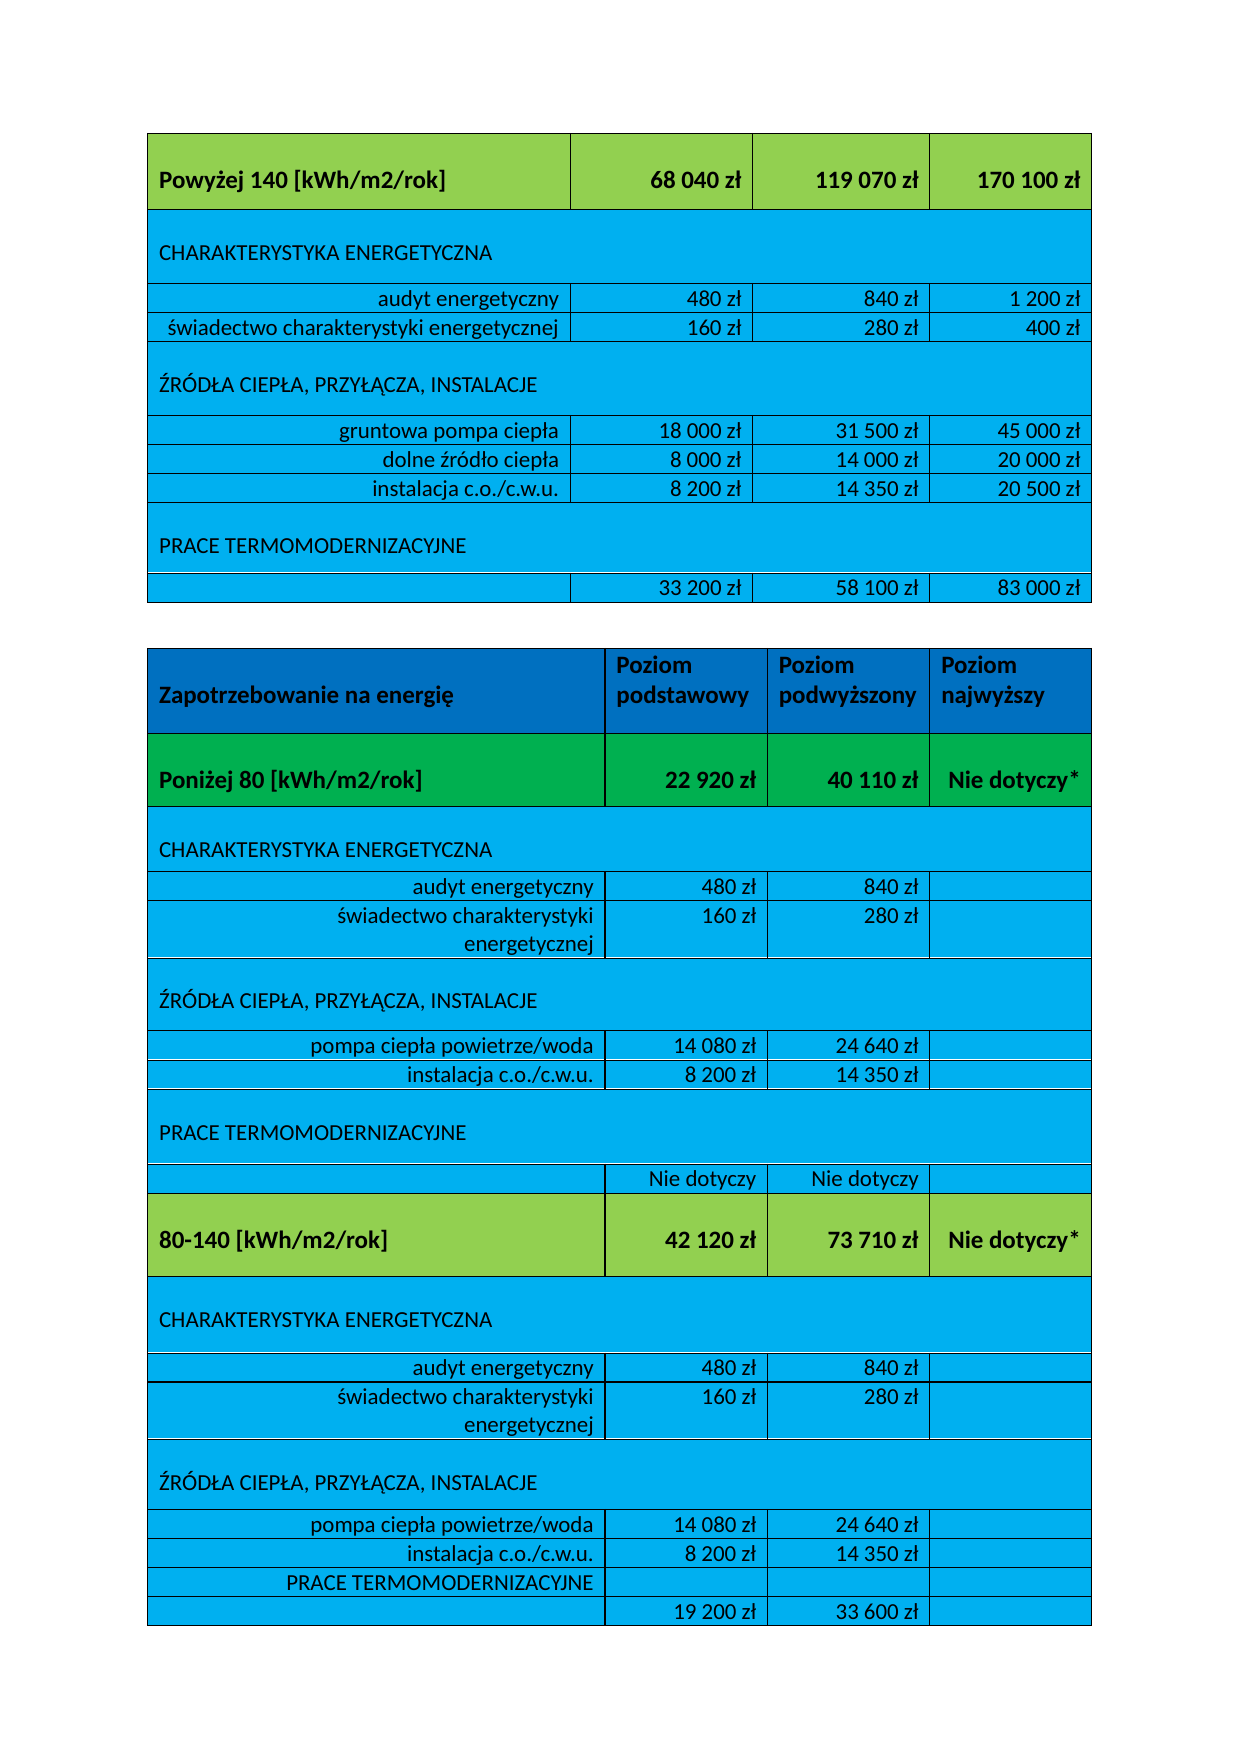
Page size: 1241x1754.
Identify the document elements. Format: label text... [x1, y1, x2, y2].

table_cell 8 200 zł [606, 1061, 767, 1088]
table_cell 1 200 zł [930, 284, 1091, 312]
table_cell Powyżej 140 [kWh/m2/rok] [148, 134, 570, 209]
table_cell 24 640 zł [768, 1510, 929, 1538]
table_cell Poniżej 80 [kWh/m2/rok] [148, 734, 604, 806]
table_cell 8 200 zł [606, 1539, 767, 1567]
table_cell Nie dotyczy* [930, 1194, 1091, 1276]
table_cell PRACE TERMOMODERNIZACYJNE [148, 503, 1091, 572]
table_cell dolne źródło ciepła [148, 445, 570, 473]
table_cell [930, 872, 1091, 900]
table_cell 480 zł [571, 284, 752, 312]
table_cell 58 100 zł [753, 574, 929, 602]
table_cell CHARAKTERYSTYKA ENERGETYCZNA [148, 1277, 1091, 1352]
table_cell 33 200 zł [571, 574, 752, 602]
table_cell 40 110 zł [768, 734, 929, 806]
table_cell 280 zł [768, 901, 929, 957]
table_cell 480 zł [606, 872, 767, 900]
table_cell instalacja c.o./c.w.u. [148, 1539, 604, 1567]
table_cell Nie dotyczy* [930, 734, 1091, 806]
table_cell 24 640 zł [768, 1031, 929, 1059]
table_cell ŹRÓDŁA CIEPŁA, PRZYŁĄCZA, INSTALACJE [148, 342, 1091, 415]
table_cell [930, 1597, 1091, 1625]
table_cell 19 200 zł [606, 1597, 767, 1625]
table_cell gruntowa pompa ciepła [148, 416, 570, 444]
table_cell 280 zł [768, 1383, 929, 1438]
table_cell [606, 1568, 767, 1596]
table_cell audyt energetyczny [148, 872, 604, 900]
table_cell 22 920 zł [606, 734, 767, 806]
table_cell [930, 1165, 1091, 1193]
table_cell świadectwo charakterystyki energetycznej [148, 313, 570, 341]
table_cell 400 zł [930, 313, 1091, 341]
table_cell 14 350 zł [768, 1539, 929, 1567]
table_cell pompa ciepła powietrze/woda [148, 1510, 604, 1538]
table_cell 280 zł [753, 313, 929, 341]
table_cell [930, 1568, 1091, 1596]
table_cell [930, 1061, 1091, 1088]
table_cell [930, 1031, 1091, 1059]
table_header Poziom podstawowy [606, 649, 767, 733]
table_cell [930, 1510, 1091, 1538]
table_cell 840 zł [768, 1354, 929, 1381]
table_cell 45 000 zł [930, 416, 1091, 444]
table_cell 840 zł [753, 284, 929, 312]
table_cell CHARAKTERYSTYKA ENERGETYCZNA [148, 210, 1091, 283]
table_cell PRACE TERMOMODERNIZACYJNE [148, 1568, 604, 1596]
table_cell 8 000 zł [571, 445, 752, 473]
table_cell 14 350 zł [768, 1061, 929, 1088]
table_cell [930, 1539, 1091, 1567]
table_cell PRACE TERMOMODERNIZACYJNE [148, 1090, 1091, 1163]
table_cell 14 000 zł [753, 445, 929, 473]
table_cell 68 040 zł [571, 134, 752, 209]
table_header Poziom najwyższy [930, 649, 1091, 733]
table_cell 14 350 zł [753, 474, 929, 502]
table_cell 20 000 zł [930, 445, 1091, 473]
table_cell świadectwo charakterystyki energetycznej [148, 1383, 604, 1438]
table_cell 73 710 zł [768, 1194, 929, 1276]
table_cell 14 080 zł [606, 1510, 767, 1538]
table_cell [148, 1597, 604, 1625]
table_cell Nie dotyczy [606, 1165, 767, 1193]
table_cell świadectwo charakterystyki energetycznej [148, 901, 604, 957]
table_cell 18 000 zł [571, 416, 752, 444]
table_cell [148, 574, 570, 602]
table_cell 840 zł [768, 872, 929, 900]
table_cell 33 600 zł [768, 1597, 929, 1625]
table_cell ŹRÓDŁA CIEPŁA, PRZYŁĄCZA, INSTALACJE [148, 1440, 1091, 1509]
table_cell 31 500 zł [753, 416, 929, 444]
table_cell audyt energetyczny [148, 1354, 604, 1381]
table_cell ŹRÓDŁA CIEPŁA, PRZYŁĄCZA, INSTALACJE [148, 959, 1091, 1030]
table_cell 80-140 [kWh/m2/rok] [148, 1194, 604, 1276]
table_cell pompa ciepła powietrze/woda [148, 1031, 604, 1059]
table_header Zapotrzebowanie na energię [148, 649, 604, 733]
table_cell [930, 1354, 1091, 1381]
table_cell 14 080 zł [606, 1031, 767, 1059]
table_cell instalacja c.o./c.w.u. [148, 474, 570, 502]
table_cell instalacja c.o./c.w.u. [148, 1061, 604, 1088]
table_cell 160 zł [606, 901, 767, 957]
table_cell 170 100 zł [930, 134, 1091, 209]
table_cell 480 zł [606, 1354, 767, 1381]
table_header Poziom podwyższony [768, 649, 929, 733]
table_cell audyt energetyczny [148, 284, 570, 312]
table_cell [768, 1568, 929, 1596]
table_cell [930, 901, 1091, 957]
table_cell 160 zł [606, 1383, 767, 1438]
table_cell 83 000 zł [930, 574, 1091, 602]
table_cell Nie dotyczy [768, 1165, 929, 1193]
table_cell [148, 1165, 604, 1193]
table_cell CHARAKTERYSTYKA ENERGETYCZNA [148, 807, 1091, 871]
table_cell 160 zł [571, 313, 752, 341]
table_cell 20 500 zł [930, 474, 1091, 502]
table_cell 42 120 zł [606, 1194, 767, 1276]
table_cell 8 200 zł [571, 474, 752, 502]
table_cell [930, 1383, 1091, 1438]
table_cell 119 070 zł [753, 134, 929, 209]
